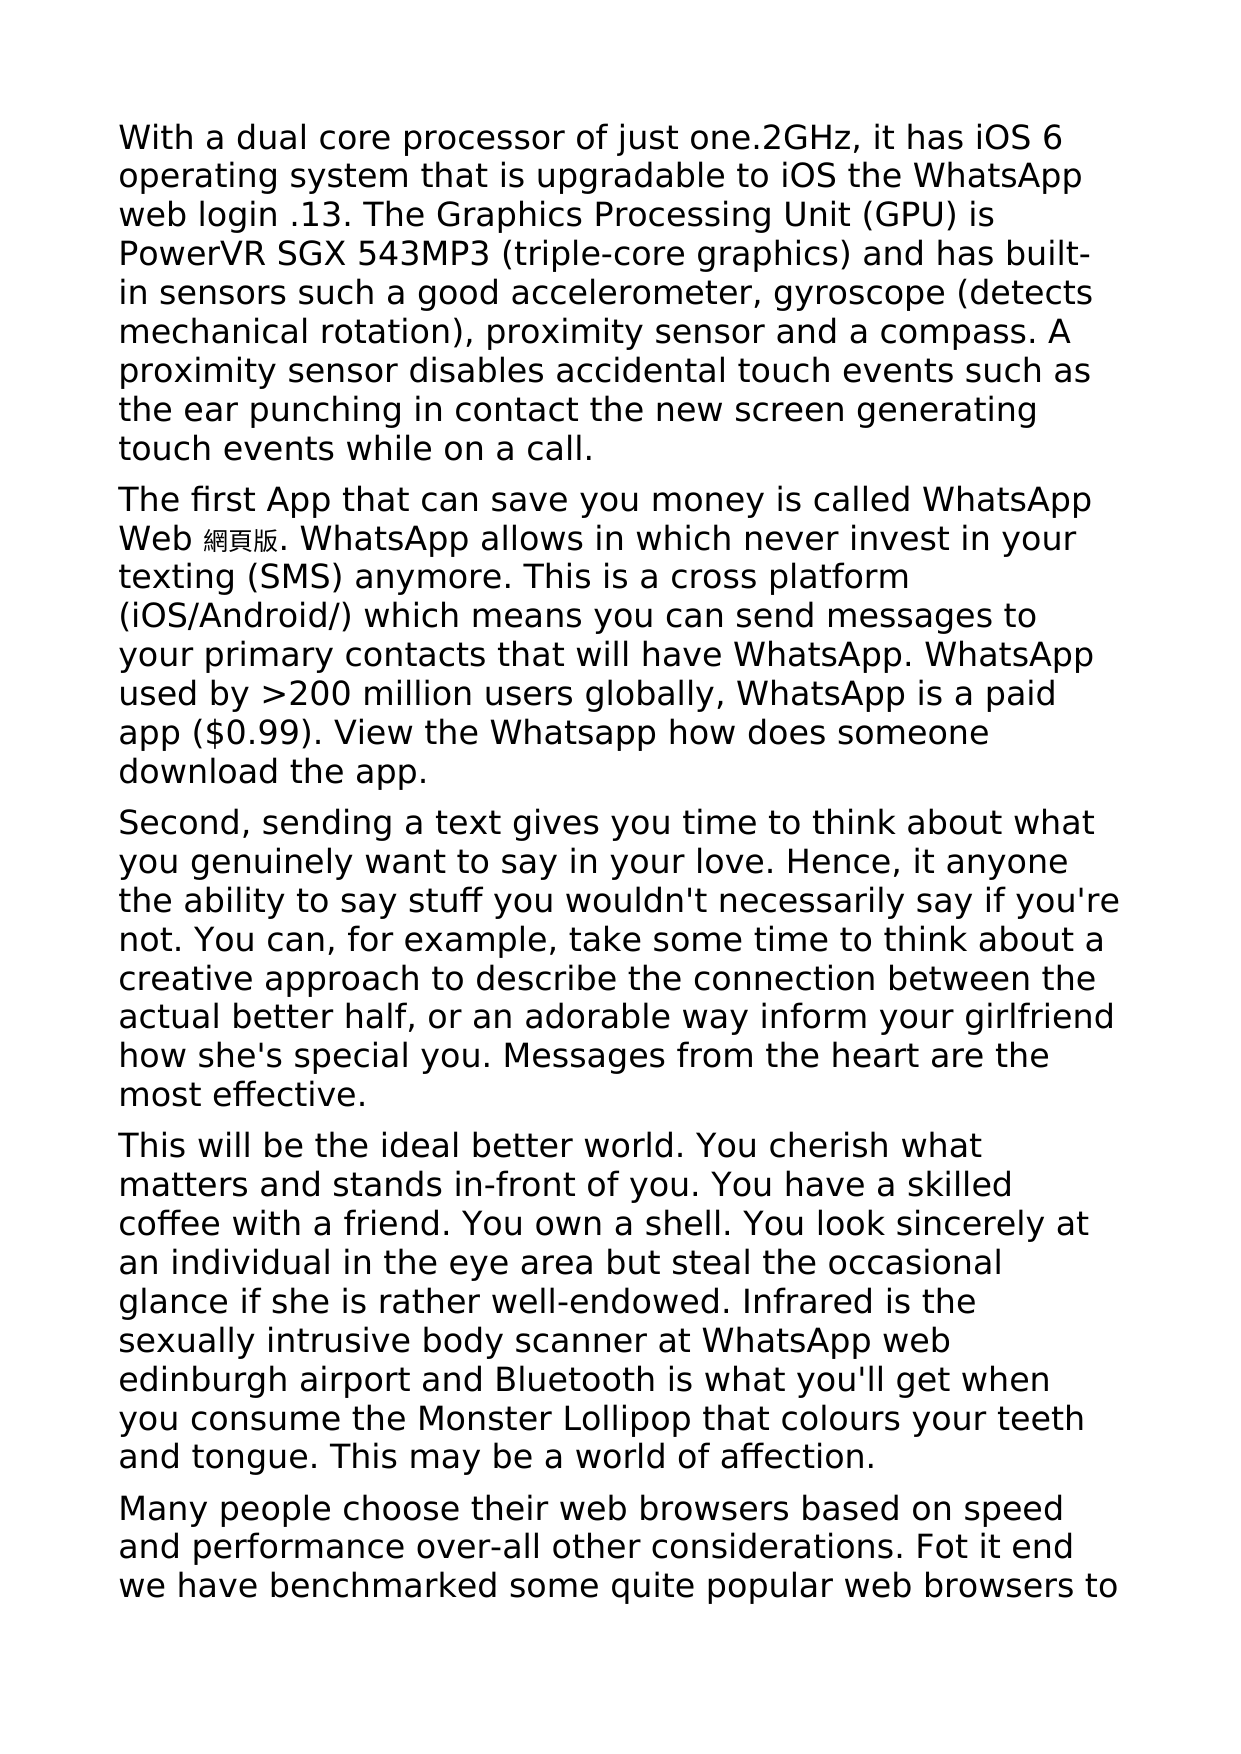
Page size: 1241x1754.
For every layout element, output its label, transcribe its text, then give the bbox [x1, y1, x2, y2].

text Many people choose their web browsers based on speed and performance over-all other considerations. Fot it end we have benchmarked some quite popular web browsers to [118, 1489, 1122, 1606]
text The first App that can save you money is called WhatsApp Web 網頁版. WhatsApp allows in which never invest in your texting (SMS) anymore. This is a cross platform (iOS/Android/) which means you can send messages to your primary contacts that will have WhatsApp. WhatsApp used by >200 million users globally, WhatsApp is a paid app ($0.99). View the Whatsapp how does someone download the app. [118, 480, 1122, 791]
text Second, sending a text gives you time to think about what you genuinely want to say in your love. Hence, it anyone the ability to say stuff you wouldn't necessarily say if you're not. You can, for example, take some time to think about a creative approach to describe the connection between the actual better half, or an adorable way inform your girlfriend how she's special you. Messages from the heart are the most effective. [118, 804, 1122, 1114]
text This will be the ideal better world. You cherish what matters and stands in-front of you. You have a skilled coffee with a friend. You own a shell. You look sincerely at an individual in the eye area but steal the occasional glance if she is rather well-endowed. Infrared is the sexually intrusive body scanner at WhatsApp web edinburgh airport and Bluetooth is what you'll get when you consume the Monster Lollipop that colours your teeth and tongue. This may be a world of affection. [118, 1127, 1122, 1477]
text With a dual core processor of just one.2GHz, it has iOS 6 operating system that is upgradable to iOS the WhatsApp web login .13. The Graphics Processing Unit (GPU) is PowerVR SGX 543MP3 (triple-core graphics) and has built-in sensors such a good accelerometer, gyroscope (detects mechanical rotation), proximity sensor and a compass. A proximity sensor disables accidental touch events such as the ear punching in contact the new screen generating touch events while on a call. [118, 118, 1122, 468]
